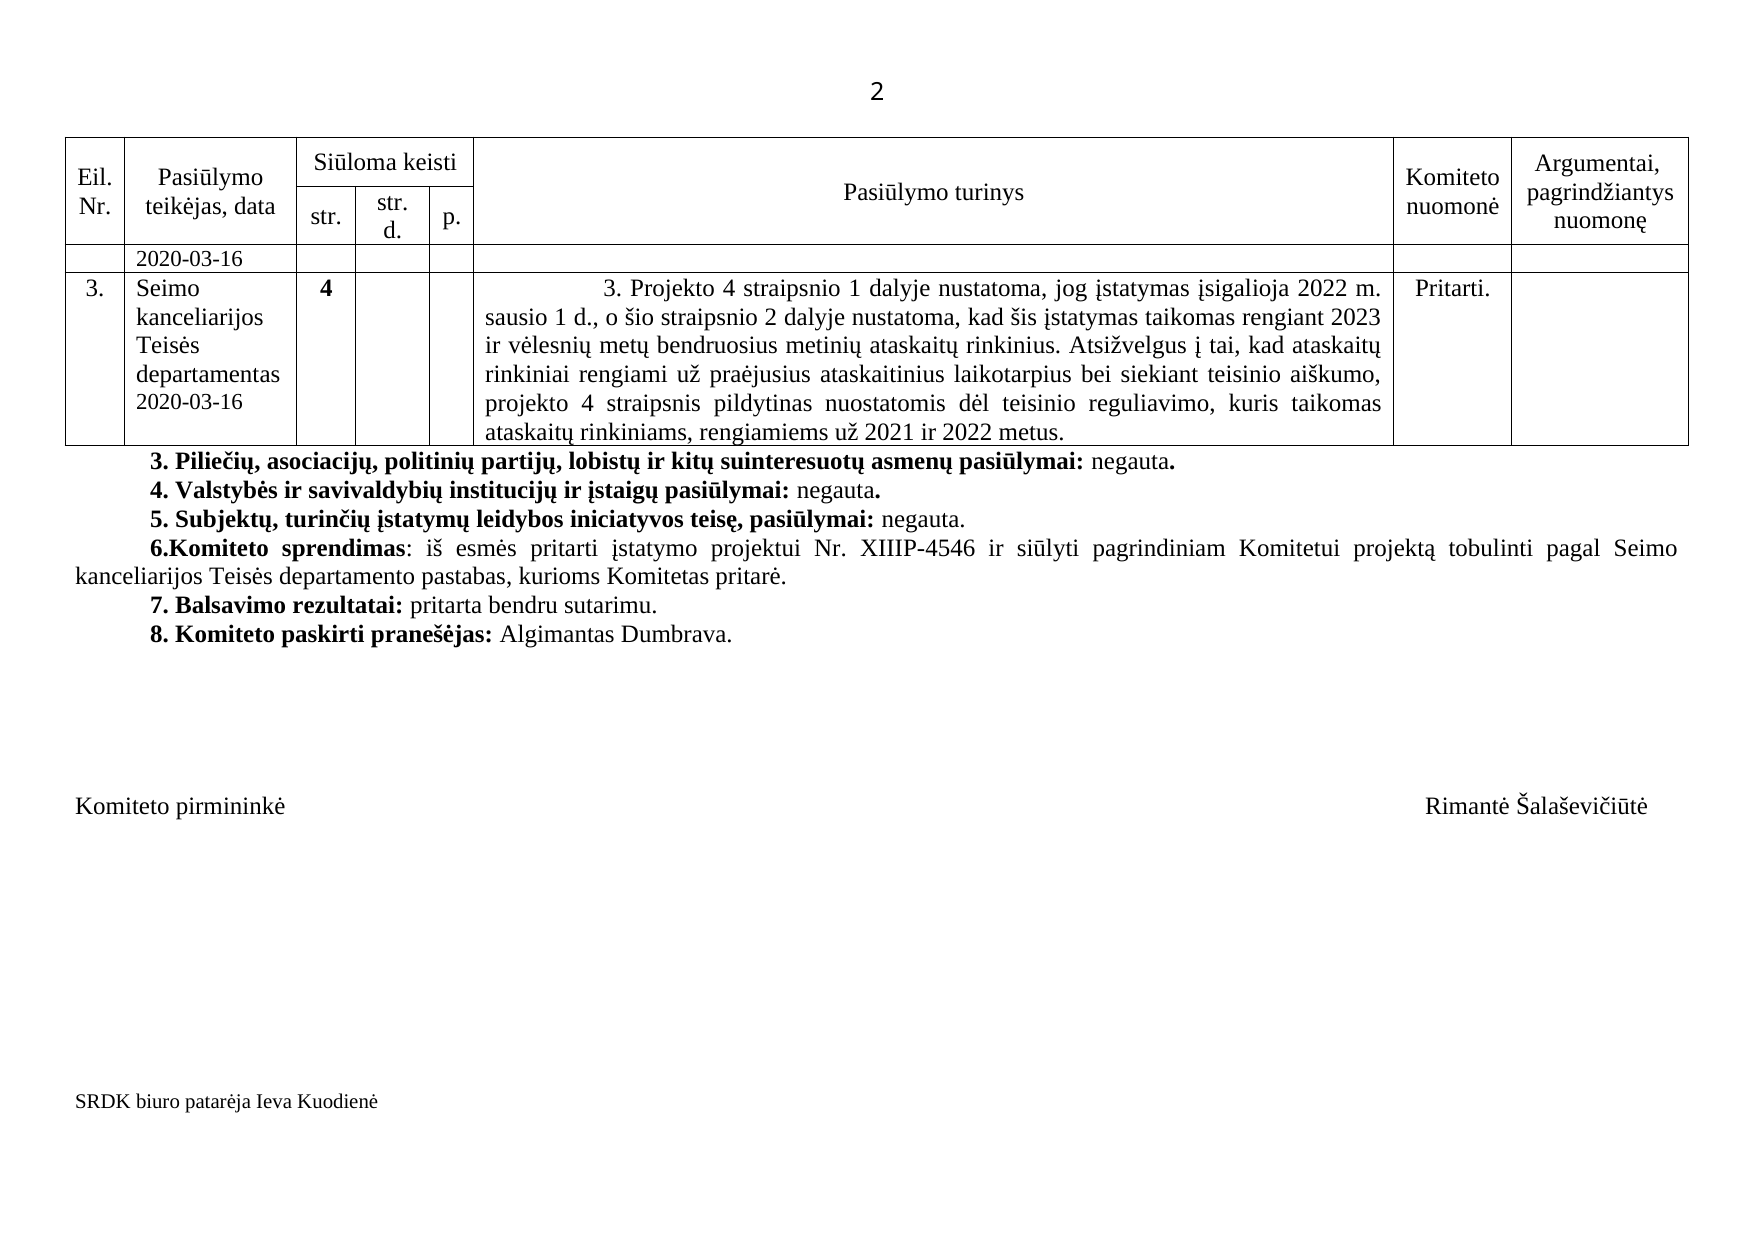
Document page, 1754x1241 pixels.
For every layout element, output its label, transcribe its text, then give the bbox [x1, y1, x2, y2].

table_header Siūloma keisti [297, 138, 473, 186]
table_header Eil. Nr. [66, 138, 124, 244]
table_cell [474, 245, 1393, 272]
text 8. Komiteto paskirti pranešėjas: Algimantas Dumbrava. [75, 619, 1679, 648]
text 5. Subjektų, turinčių įstatymų leidybos iniciatyvos teisę, pasiūlymai: negauta. [75, 504, 1679, 533]
table_cell [430, 245, 473, 272]
table_cell [1394, 245, 1511, 272]
table_cell [1512, 273, 1688, 445]
text SRDK biuro patarėja Ieva Kuodienė [75, 1089, 1679, 1113]
table_cell [356, 245, 429, 272]
table_cell Pritarti. [1394, 273, 1511, 445]
table_header Pasiūlymo teikėjas, data [125, 138, 296, 244]
table_cell p. [430, 187, 473, 244]
table_cell 2020-03-16 [125, 245, 296, 272]
table_cell [1512, 245, 1688, 272]
table_cell 4 [297, 273, 355, 445]
table_cell [430, 273, 473, 445]
text 7. Balsavimo rezultatai: pritarta bendru sutarimu. [75, 590, 1679, 619]
table_cell [356, 273, 429, 445]
text 3. Piliečių, asociacijų, politinių partijų, lobistų ir kitų suinteresuotų asmenų pasiūlymai: negauta. [75, 446, 1679, 475]
text Komiteto pirmininkė Rimantė Šalaševičiūtė [75, 791, 1679, 820]
table_cell [66, 245, 124, 272]
text 6.Komiteto sprendimas: iš esmės pritarti įstatymo projektui Nr. XIIIP-4546 ir siūlyti pagrindiniam Komitetui projektą tobulinti pagal Seimo kanceliarijos Teisės departamento pastabas, kurioms Komitetas pritarė. [75, 533, 1679, 590]
table_cell [297, 245, 355, 272]
table_cell str. d. [356, 187, 429, 244]
table_header Komiteto nuomonė [1394, 138, 1511, 244]
table_cell str. [297, 187, 355, 244]
table_cell 3. [66, 273, 124, 445]
table_cell 3. Projekto 4 straipsnio 1 dalyje nustatoma, jog įstatymas įsigalioja 2022 m. sausio 1 d., o šio straipsnio 2 dalyje nustatoma, kad šis įstatymas taikomas rengiant 2023 ir vėlesnių metų bendruosius metinių ataskaitų rinkinius. Atsižvelgus į tai, kad ataskaitų rinkiniai rengiami už praėjusius ataskaitinius laikotarpius bei siekiant teisinio aiškumo, projekto 4 straipsnis pildytinas nuostatomis dėl teisinio reguliavimo, kuris taikomas ataskaitų rinkiniams, rengiamiems už 2021 ir 2022 metus. [474, 273, 1393, 445]
text 4. Valstybės ir savivaldybių institucijų ir įstaigų pasiūlymai: negauta. [75, 475, 1679, 504]
table_header Pasiūlymo turinys [474, 138, 1393, 244]
table_header Argumentai, pagrindžiantys nuomonę [1512, 138, 1688, 244]
table_cell Seimo kanceliarijos Teisės departamentas 2020-03-16 [125, 273, 296, 445]
